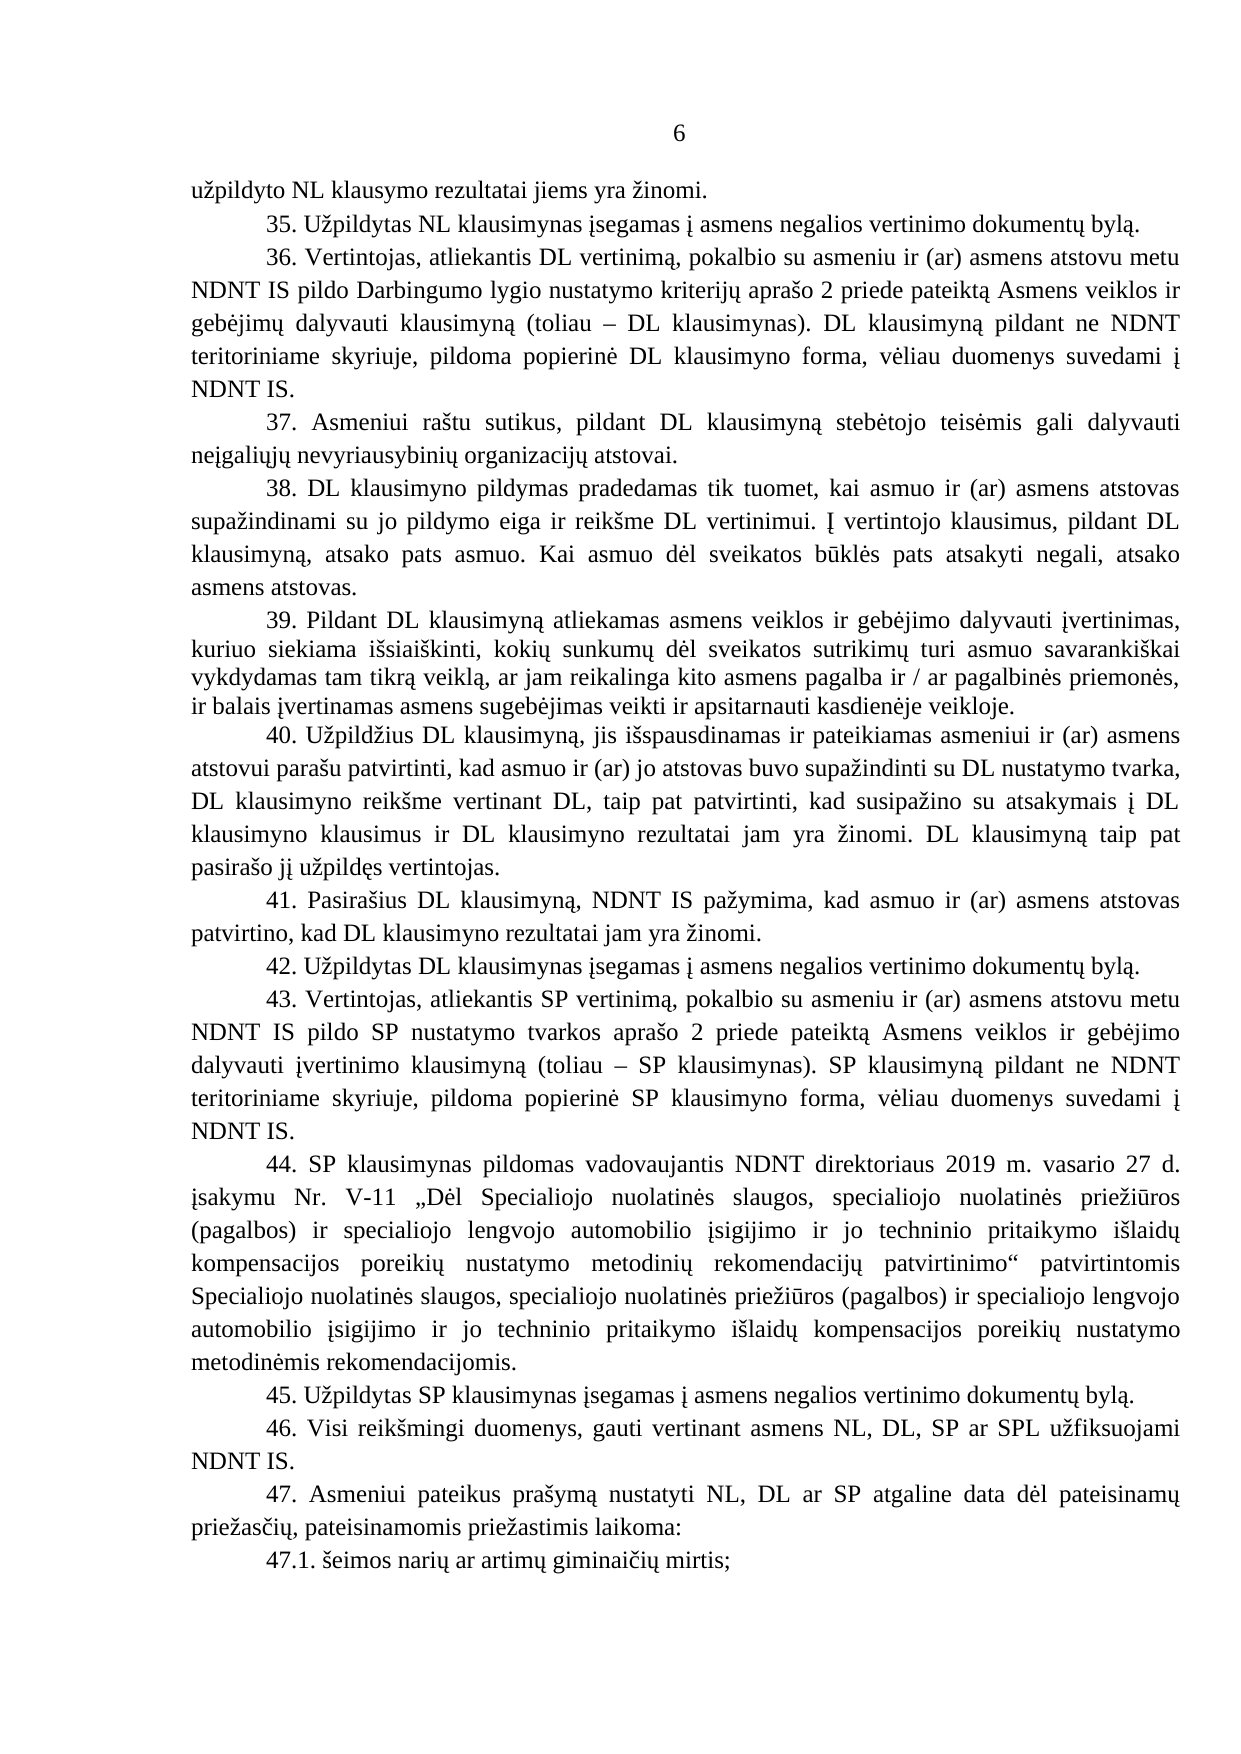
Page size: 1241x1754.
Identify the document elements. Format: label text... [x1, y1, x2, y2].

text 41. Pasirašius DL klausimyną, NDNT IS pažymima, kad asmuo ir (ar) asmens atstovas patvirtino, kad DL klausimyno rezultatai jam yra žinomi. [191, 885, 1181, 947]
text 35. Užpildytas NL klausimynas įsegamas į asmens negalios vertinimo dokumentų bylą. [191, 209, 1181, 237]
text 45. Užpildytas SP klausimynas įsegamas į asmens negalios vertinimo dokumentų bylą. [191, 1380, 1181, 1409]
text 47.1. šeimos narių ar artimų giminaičių mirtis; [191, 1545, 1181, 1574]
text 40. Užpildžius DL klausimyną, jis išspausdinamas ir pateikiamas asmeniui ir (ar) asmens atstovui parašu patvirtinti, kad asmuo ir (ar) jo atstovas buvo supažindinti su DL nustatymo tvarka, DL klausimyno reikšme vertinant DL, taip pat patvirtinti, kad susipažino su atsakymais į DL klausimyno klausimus ir DL klausimyno rezultatai jam yra žinomi. DL klausimyną taip pat pasirašo jį užpildęs vertintojas. [191, 720, 1181, 881]
text 42. Užpildytas DL klausimynas įsegamas į asmens negalios vertinimo dokumentų bylą. [191, 951, 1181, 980]
text 38. DL klausimyno pildymas pradedamas tik tuomet, kai asmuo ir (ar) asmens atstovas supažindinami su jo pildymo eiga ir reikšme DL vertinimui. Į vertintojo klausimus, pildant DL klausimyną, atsako pats asmuo. Kai asmuo dėl sveikatos būklės pats atsakyti negali, atsako asmens atstovas. [191, 473, 1181, 601]
text 37. Asmeniui raštu sutikus, pildant DL klausimyną stebėtojo teisėmis gali dalyvauti neįgaliųjų nevyriausybinių organizacijų atstovai. [191, 407, 1181, 468]
text 43. Vertintojas, atliekantis SP vertinimą, pokalbio su asmeniu ir (ar) asmens atstovu metu NDNT IS pildo SP nustatymo tvarkos aprašo 2 priede pateiktą Asmens veiklos ir gebėjimo dalyvauti įvertinimo klausimyną (toliau – SP klausimynas). SP klausimyną pildant ne NDNT teritoriniame skyriuje, pildoma popierinė SP klausimyno forma, vėliau duomenys suvedami į NDNT IS. [191, 984, 1181, 1145]
text 44. SP klausimynas pildomas vadovaujantis NDNT direktoriaus 2019 m. vasario 27 d. įsakymu Nr. V-11 „Dėl Specialiojo nuolatinės slaugos, specialiojo nuolatinės priežiūros (pagalbos) ir specialiojo lengvojo automobilio įsigijimo ir jo techninio pritaikymo išlaidų kompensacijos poreikių nustatymo metodinių rekomendacijų patvirtinimo“ patvirtintomis Specialiojo nuolatinės slaugos, specialiojo nuolatinės priežiūros (pagalbos) ir specialiojo lengvojo automobilio įsigijimo ir jo techninio pritaikymo išlaidų kompensacijos poreikių nustatymo metodinėmis rekomendacijomis. [191, 1149, 1181, 1376]
text 36. Vertintojas, atliekantis DL vertinimą, pokalbio su asmeniu ir (ar) asmens atstovu metu NDNT IS pildo Darbingumo lygio nustatymo kriterijų aprašo 2 priede pateiktą Asmens veiklos ir gebėjimų dalyvauti klausimyną (toliau – DL klausimynas). DL klausimyną pildant ne NDNT teritoriniame skyriuje, pildoma popierinė DL klausimyno forma, vėliau duomenys suvedami į NDNT IS. [191, 242, 1181, 402]
text užpildyto NL klausymo rezultatai jiems yra žinomi. [191, 176, 1181, 204]
text 39. Pildant DL klausimyną atliekamas asmens veiklos ir gebėjimo dalyvauti įvertinimas, kuriuo siekiama išsiaiškinti, kokių sunkumų dėl sveikatos sutrikimų turi asmuo savarankiškai vykdydamas tam tikrą veiklą, ar jam reikalinga kito asmens pagalba ir / ar pagalbinės priemonės, ir balais įvertinamas asmens sugebėjimas veikti ir apsitarnauti kasdienėje veikloje. [191, 605, 1181, 720]
text 47. Asmeniui pateikus prašymą nustatyti NL, DL ar SP atgaline data dėl pateisinamų priežasčių, pateisinamomis priežastimis laikoma: [191, 1479, 1181, 1541]
text 46. Visi reikšmingi duomenys, gauti vertinant asmens NL, DL, SP ar SPL užfiksuojami NDNT IS. [191, 1413, 1181, 1475]
